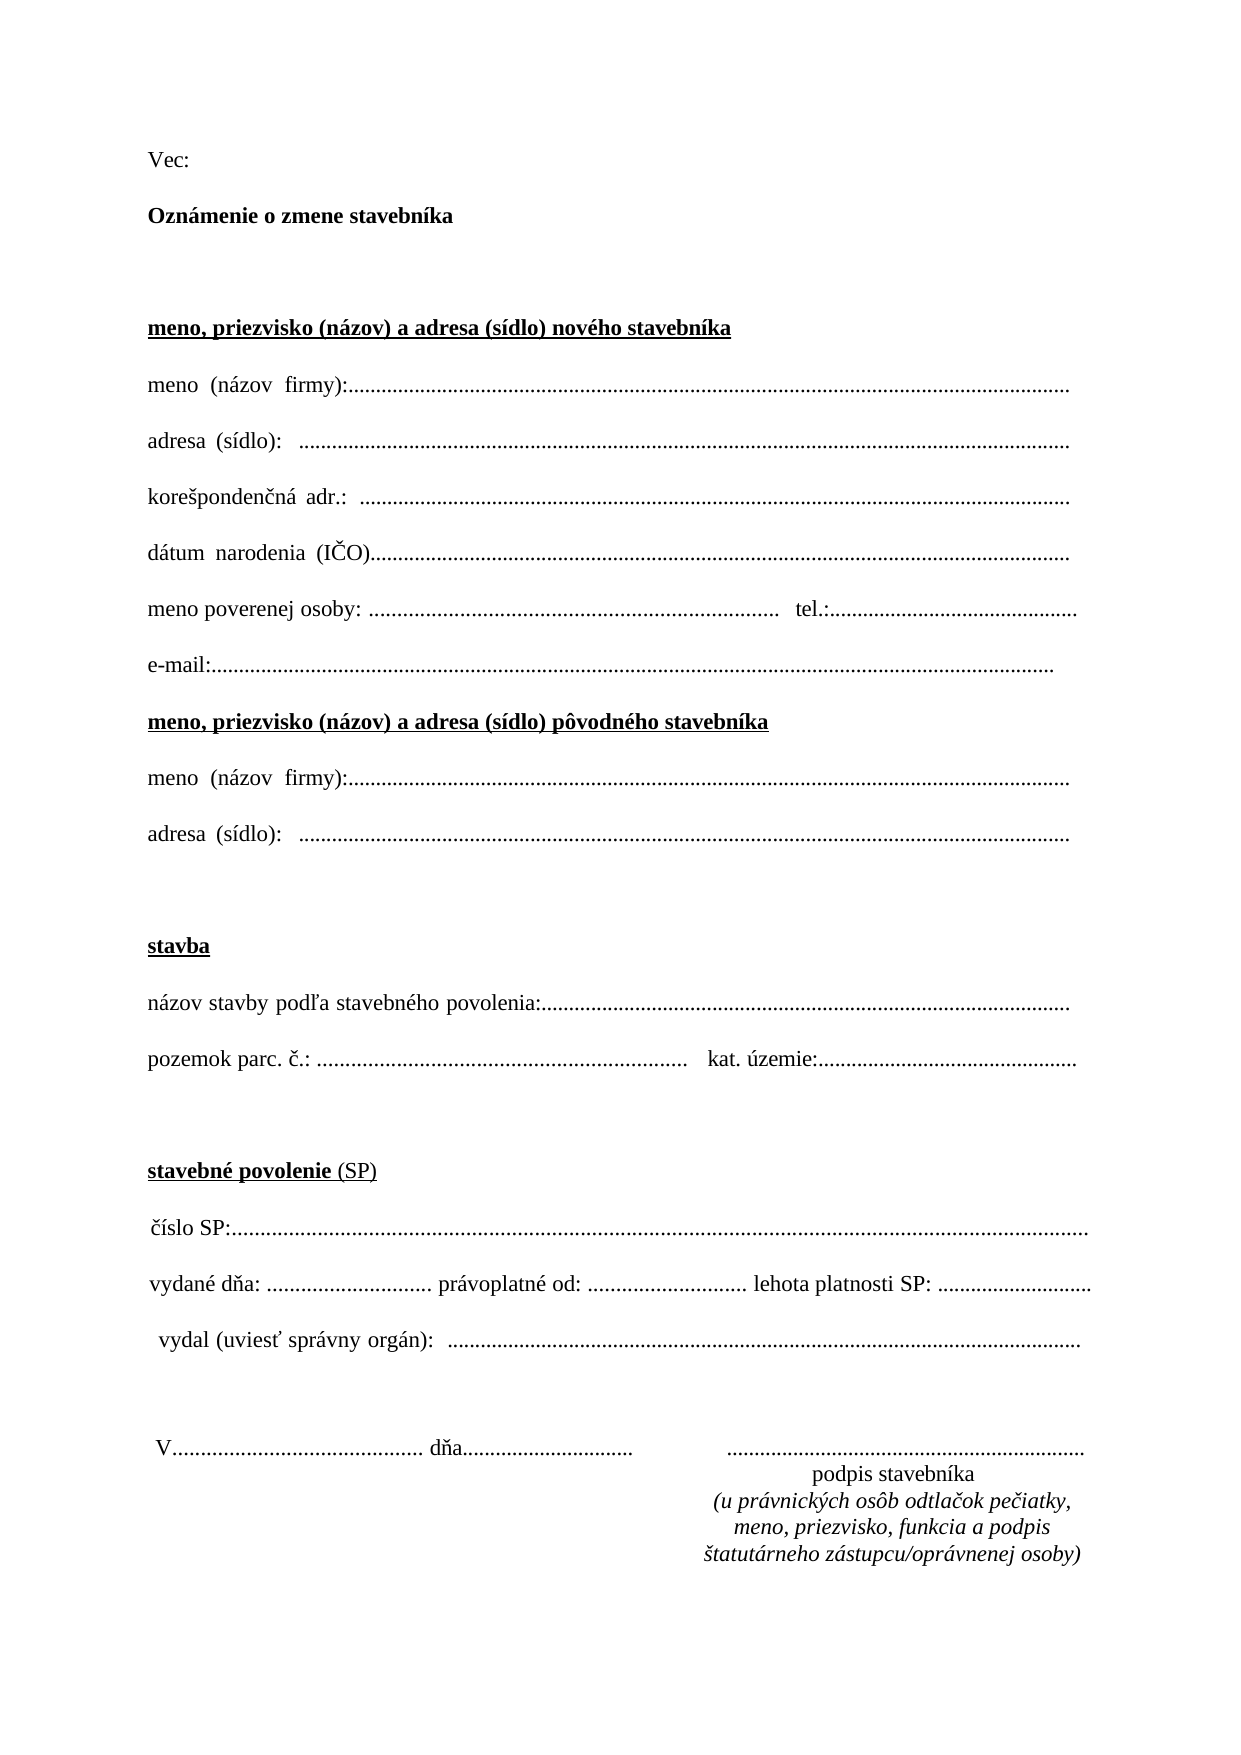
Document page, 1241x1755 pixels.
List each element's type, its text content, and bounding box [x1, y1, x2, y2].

text (u právnických osôb odtlačok pečiatky, meno, priezvisko, funkcia a podpis [690, 1487, 1096, 1539]
subtitle Oznámenie o zmene stavebníka [147, 202, 1108, 228]
text dátum narodenia (IČO)............................................................................................................................... [147, 539, 1108, 566]
text adresa (sídlo): ............................................................................................................................................ [147, 820, 1108, 847]
text korešpondenčná adr.: ................................................................................................................................. [147, 483, 1108, 509]
text pozemok parc. č.: ................................................................. kat. územie:............................................... [147, 1045, 1108, 1071]
text vydal (uviesť správny orgán): ................................................................................................................... [133, 1326, 1108, 1352]
text adresa (sídlo): ............................................................................................................................................ [147, 427, 1108, 453]
text meno (názov firmy):................................................................................................................................... [147, 764, 1108, 790]
text meno (názov firmy):................................................................................................................................... [147, 371, 1108, 397]
subtitle meno, priezvisko (názov) a adresa (sídlo) pôvodného stavebníka [147, 708, 1108, 734]
text V............................................ dňa............................... ................................................................. [133, 1434, 1108, 1461]
text meno, priezvisko (názov) a adresa (sídlo) nového stavebníka [147, 314, 1108, 341]
text meno poverenej osoby: ........................................................................ tel.:............................................. [147, 596, 1108, 622]
text podpis stavebníka [679, 1461, 1108, 1487]
text číslo SP:...................................................................................................................................................... vydané dňa: ............................. právoplatné od: ............................ lehota platnosti SP: ............................ [147, 1214, 1094, 1296]
subtitle stavba [147, 933, 1108, 959]
text názov stavby podľa stavebného povolenia:................................................................................................ [147, 989, 1108, 1015]
text e-mail:......................................................................................................................................................... [147, 652, 1108, 678]
subtitle stavebné povolenie (SP) [147, 1157, 1108, 1184]
text Vec: [147, 146, 1108, 172]
text štatutárneho zástupcu/oprávnenej osoby) [679, 1539, 1108, 1566]
